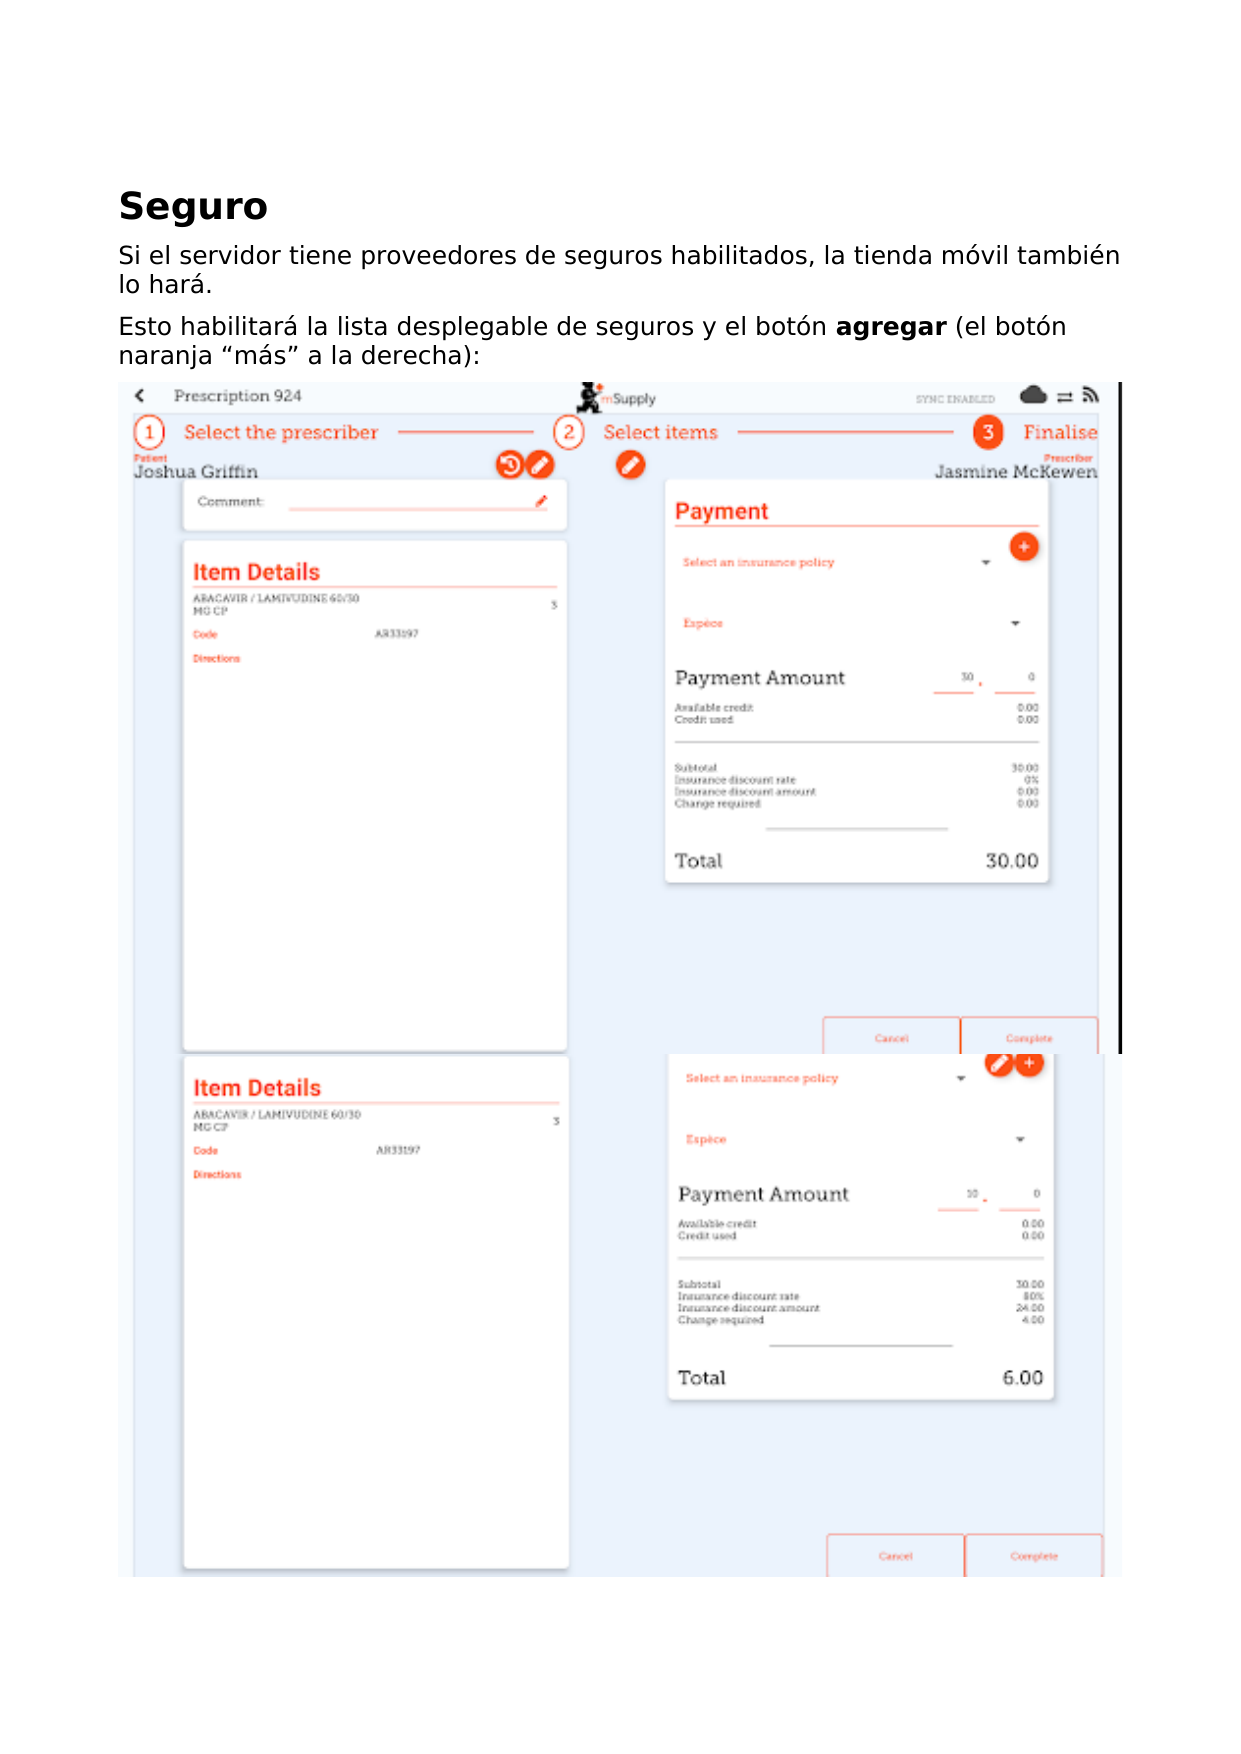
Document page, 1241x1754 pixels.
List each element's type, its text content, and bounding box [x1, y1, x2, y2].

picture [118, 382, 1123, 1577]
text Esto habilitará la lista desplegable de seguros y el botón agregar (el botón naranja “más” a la derecha): [118, 312, 1122, 370]
subtitle Seguro [118, 185, 1122, 228]
text Si el servidor tiene proveedores de seguros habilitados, la tienda móvil también lo hará. [118, 241, 1122, 299]
